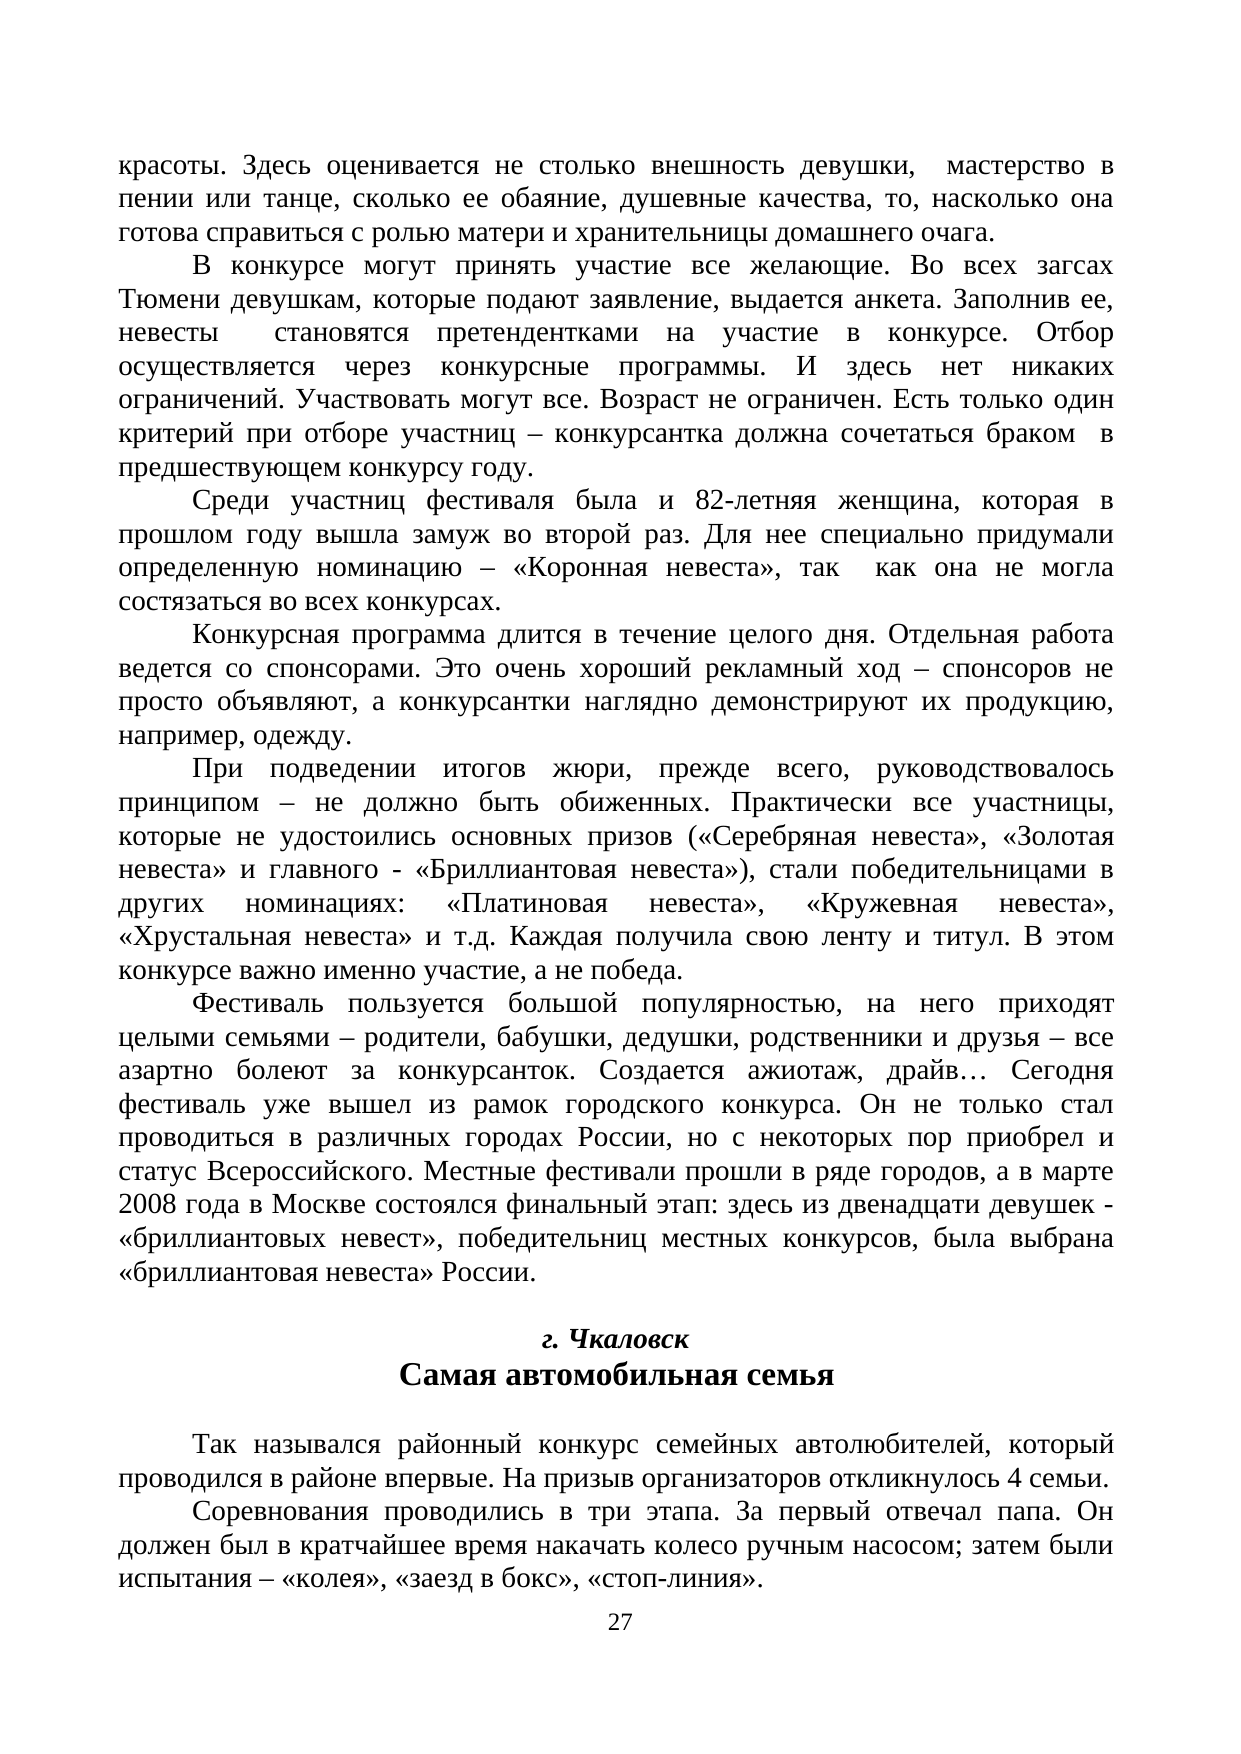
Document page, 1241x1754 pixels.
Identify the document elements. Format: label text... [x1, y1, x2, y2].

text При подведении итогов жюри, прежде всего, руководствовалось принципом – не должно быть обиженных. Практически все участницы, которые не удостоились основных призов («Серебряная невеста», «Золотая невеста» и главного - «Бриллиантовая невеста»), стали победительницами в других номинациях: «Платиновая невеста», «Кружевная невеста», «Хрустальная невеста» и т.д. Каждая получила свою ленту и титул. В этом конкурсе важно именно участие, а не победа. [118, 751, 1115, 985]
text Среди участниц фестиваля была и 82-летняя женщина, которая в прошлом году вышла замуж во второй раз. Для нее специально придумали определенную номинацию – «Коронная невеста», так как она не могла состязаться во всех конкурсах. [118, 482, 1115, 616]
text Фестиваль пользуется большой популярностью, на него приходят целыми семьями – родители, бабушки, дедушки, родственники и друзья – все азартно болеют за конкурсанток. Создается ажиотаж, драйв… Сегодня фестиваль уже вышел из рамок городского конкурса. Он не только стал проводиться в различных городах России, но с некоторых пор приобрел и статус Всероссийского. Местные фестивали прошли в ряде городов, а в марте 2008 года в Москве состоялся финальный этап: здесь из двенадцати девушек - «бриллиантовых невест», победительниц местных конкурсов, была выбрана «бриллиантовая невеста» России. [118, 985, 1115, 1287]
text В конкурсе могут принять участие все желающие. Во всех загсах Тюмени девушкам, которые подают заявление, выдается анкета. Заполнив ее, невесты становятся претендентками на участие в конкурсе. Отбор осуществляется через конкурсные программы. И здесь нет никаких ограничений. Участвовать могут все. Возраст не ограничен. Есть только один критерий при отборе участниц – конкурсантка должна сочетаться браком в предшествующем конкурсу году. [118, 247, 1115, 482]
text Конкурсная программа длится в течение целого дня. Отдельная работа ведется со спонсорами. Это очень хороший рекламный ход – спонсоров не просто объявляют, а конкурсантки наглядно демонстрируют их продукцию, например, одежду. [118, 616, 1115, 751]
text Самая автомобильная семья [118, 1354, 1115, 1393]
text г. Чкаловск [118, 1321, 1115, 1354]
text Соревнования проводились в три этапа. За первый отвечал папа. Он должен был в кратчайшее время накачать колесо ручным насосом; затем были испытания – «колея», «заезд в бокс», «стоп-линия». [118, 1493, 1115, 1594]
text В конкурсе может принять участие любая девушка вне зависимости от внешних данных и талантов, так как данный конкурс не является конкурсом красоты. Здесь оценивается не столько внешность девушки, мастерство в пении или танце, сколько ее обаяние, душевные качества, то, насколько она 3636363636363636363636363636363636363636363636363636363636363636363636363636363636363636363636363636363636363636363636363636363636363636363636363636363636363636363636363636363636363636363636363636363636363636363636363636363636363636363636363636363636готова справиться с ролью матери и хранительницы домашнего очага. [118, 147, 1115, 247]
text Так назывался районный конкурс семейных автолюбителей, который проводился в районе впервые. На призыв организаторов откликнулось 4 семьи. [118, 1426, 1115, 1493]
